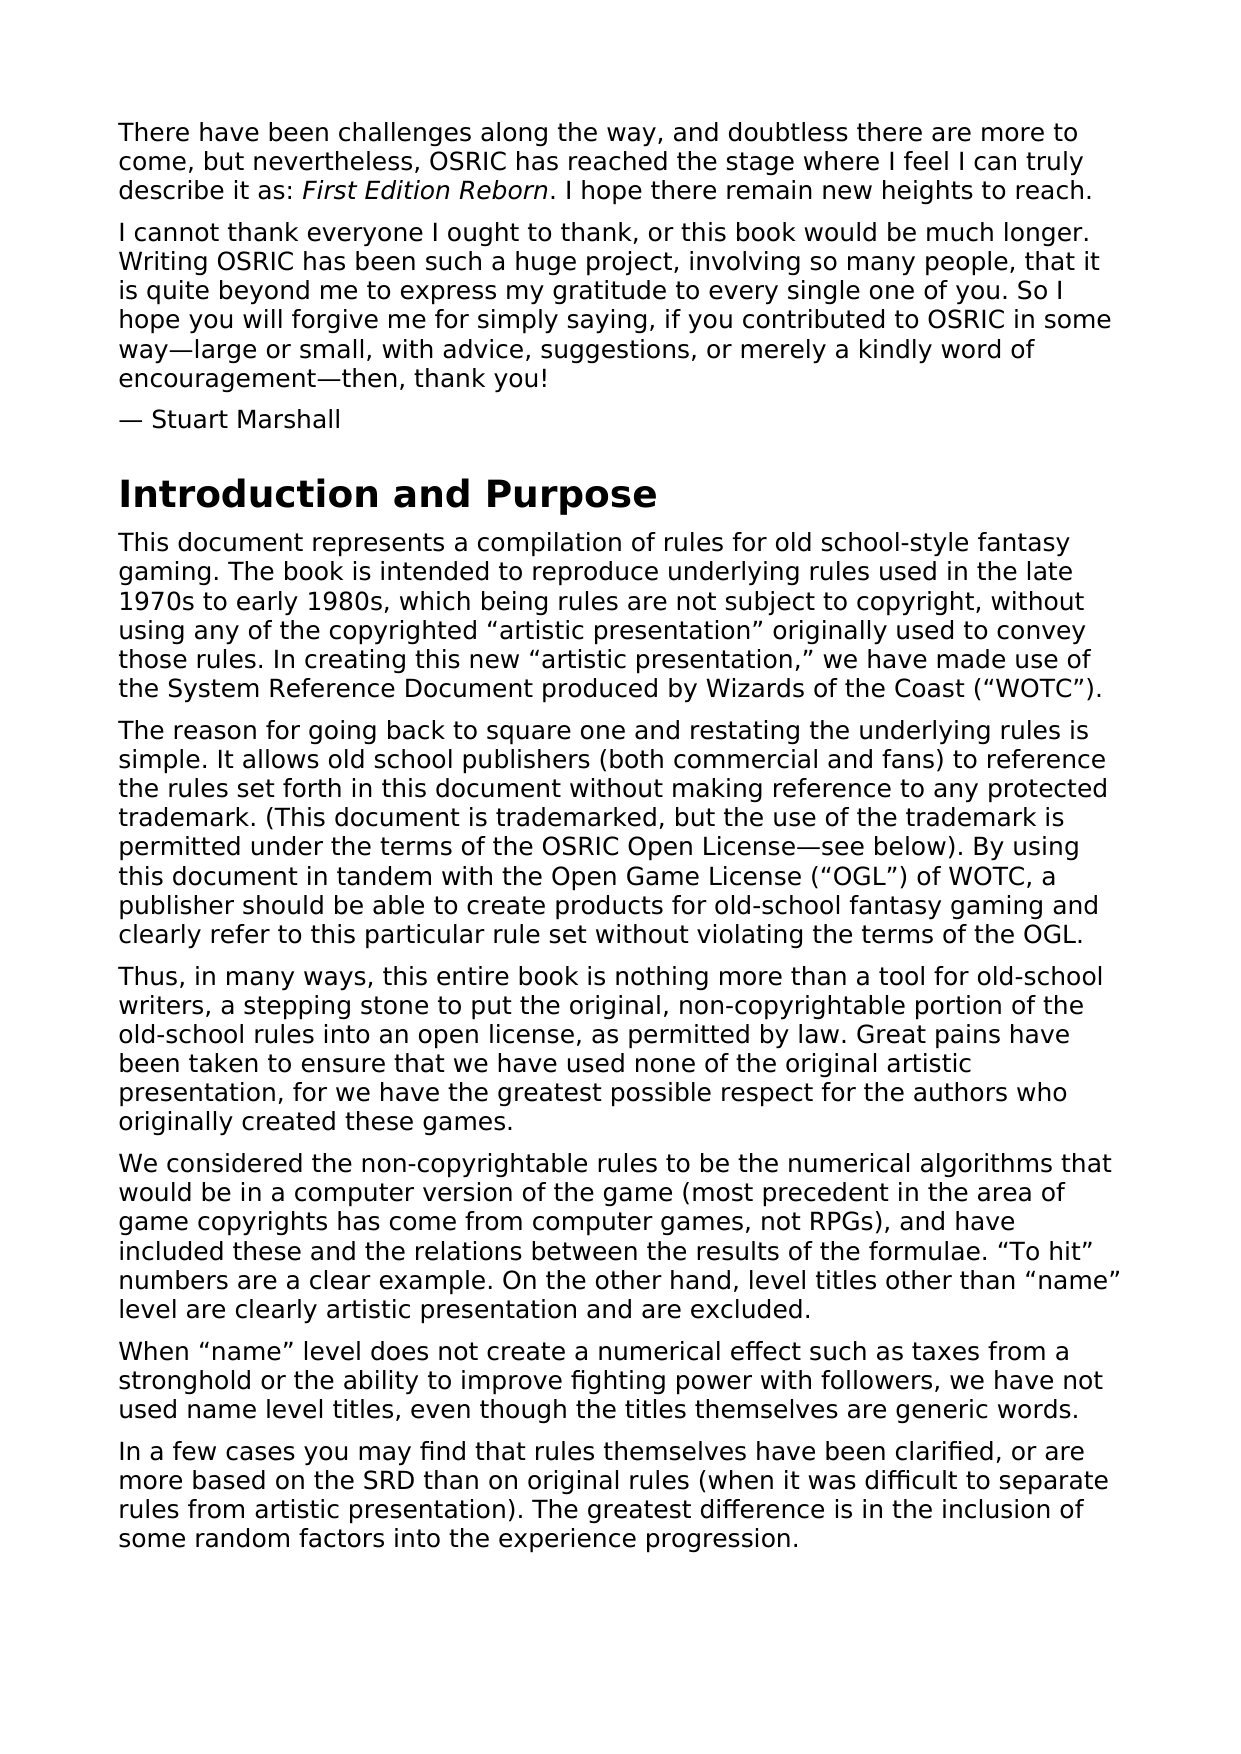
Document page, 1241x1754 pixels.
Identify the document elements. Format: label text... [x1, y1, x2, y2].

text I cannot thank everyone I ought to thank, or this book would be much longer. Writing OSRIC has been such a huge project, involving so many people, that it is quite beyond me to express my gratitude to every single one of you. So I hope you will forgive me for simply saying, if you contributed to OSRIC in some way—large or small, with advice, suggestions, or merely a kindly word of encouragement—then, thank you! [118, 218, 1122, 393]
text The reason for going back to square one and restating the underlying rules is simple. It allows old school publishers (both commercial and fans) to reference the rules set forth in this document without making reference to any protected trademark. (This document is trademarked, but the use of the trademark is permitted under the terms of the OSRIC Open License—see below). By using this document in tandem with the Open Game License (“OGL”) of WOTC, a publisher should be able to create products for old-school fantasy gaming and clearly refer to this particular rule set without violating the terms of the OGL. [118, 716, 1122, 949]
subtitle Introduction and Purpose [118, 472, 1122, 516]
text This document represents a compilation of rules for old school-style fantasy gaming. The book is intended to reproduce underlying rules used in the late 1970s to early 1980s, which being rules are not subject to copyright, without using any of the copyrighted “artistic presentation” originally used to convey those rules. In creating this new “artistic presentation,” we have made use of the System Reference Document produced by Wizards of the Coast (“WOTC”). [118, 528, 1122, 703]
text In a few cases you may find that rules themselves have been clarified, or are more based on the SRD than on original rules (when it was difficult to separate rules from artistic presentation). The greatest difference is in the inclusion of some random factors into the experience progression. [118, 1437, 1122, 1553]
text Thus, in many ways, this entire book is nothing more than a tool for old-school writers, a stepping stone to put the original, non-copyrightable portion of the old-school rules into an open license, as permitted by law. Great pains have been taken to ensure that we have used none of the original artistic presentation, for we have the greatest possible respect for the authors who originally created these games. [118, 962, 1122, 1137]
text When “name” level does not create a numerical effect such as taxes from a stronghold or the ability to improve fighting power with followers, we have not used name level titles, even though the titles themselves are generic words. [118, 1337, 1122, 1424]
text There have been challenges along the way, and doubtless there are more to come, but nevertheless, OSRIC has reached the stage where I feel I can truly describe it as: First Edition Reborn. I hope there remain new heights to reach. [118, 118, 1122, 206]
text We considered the non-copyrightable rules to be the numerical algorithms that would be in a computer version of the game (most precedent in the area of game copyrights has come from computer games, not RPGs), and have included these and the relations between the results of the formulae. “To hit” numbers are a clear example. On the other hand, level titles other than “name” level are clearly artistic presentation and are excluded. [118, 1149, 1122, 1324]
text — Stuart Marshall [118, 406, 1122, 435]
